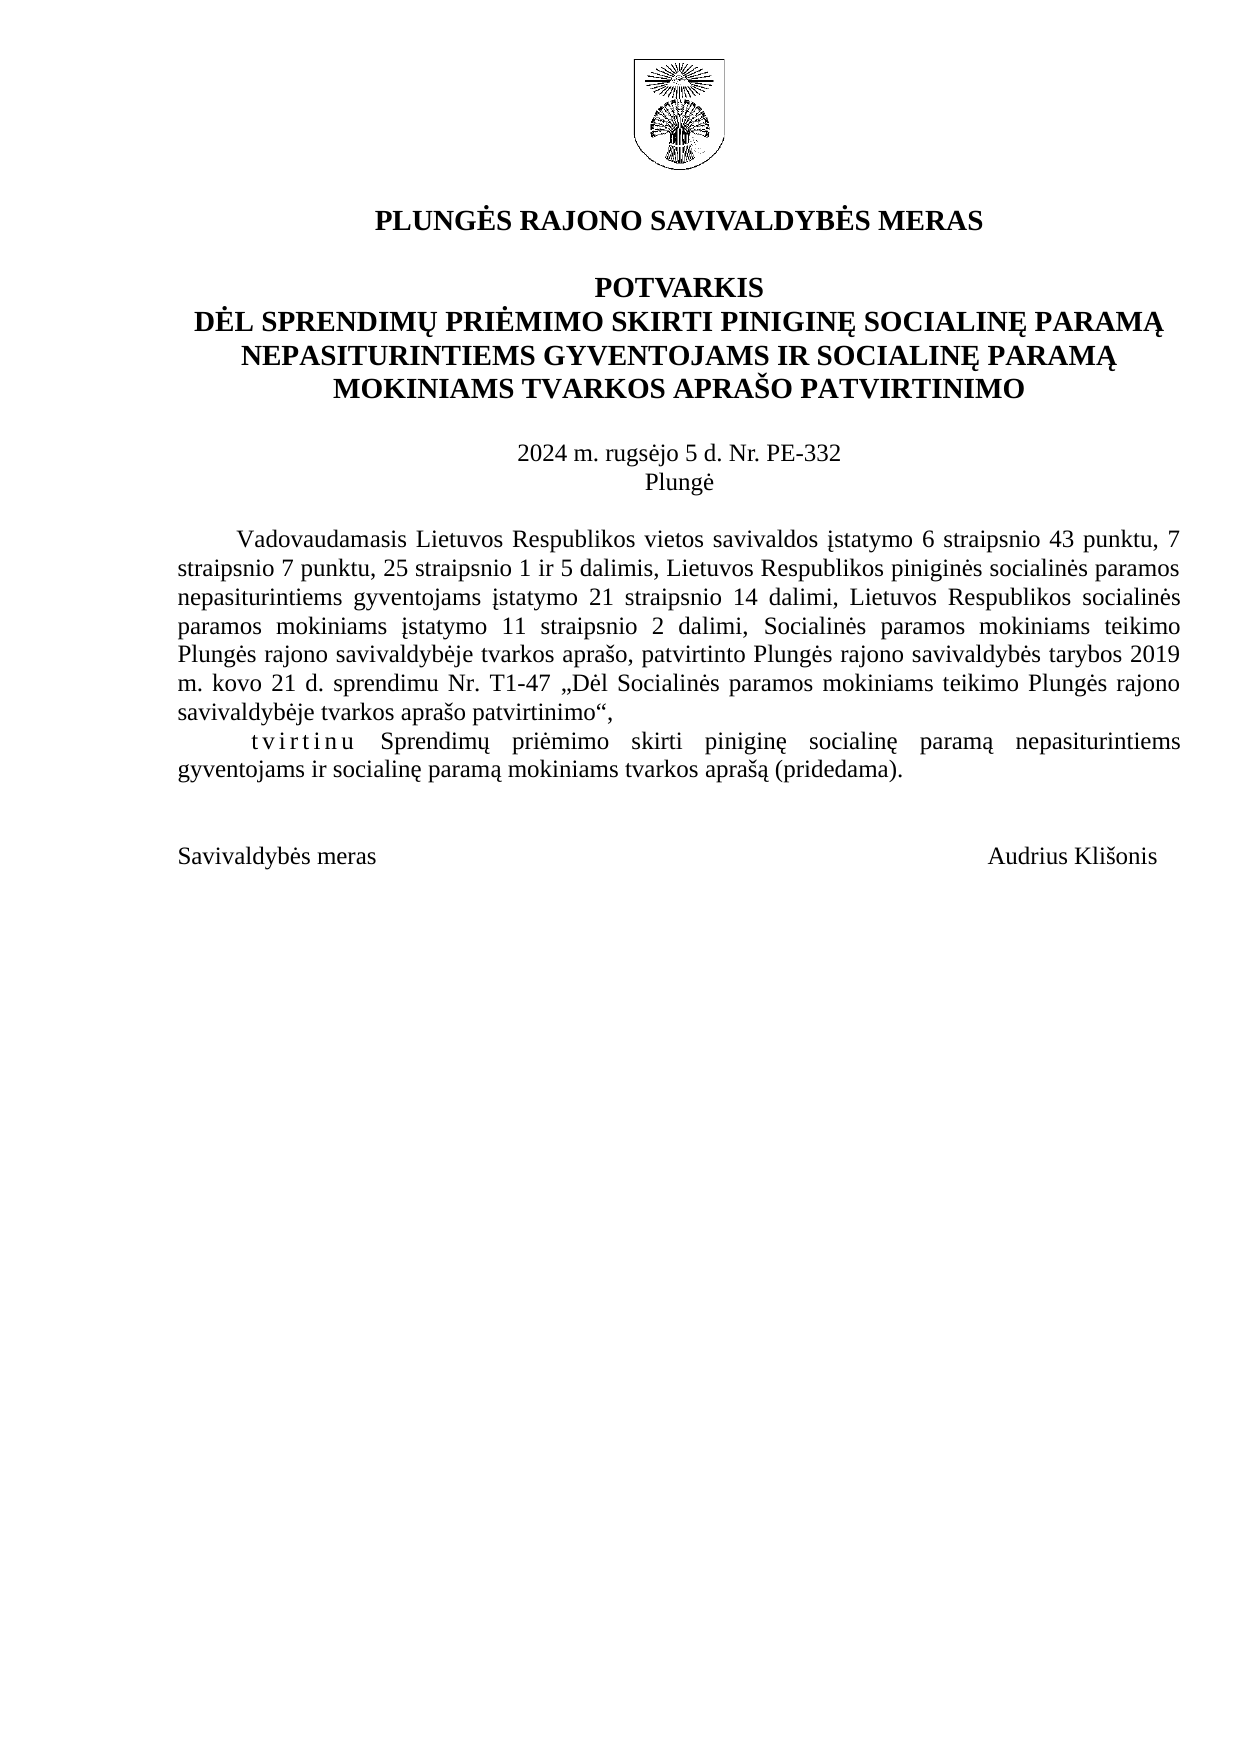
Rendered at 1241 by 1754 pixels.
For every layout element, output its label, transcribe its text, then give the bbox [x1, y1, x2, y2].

text PLUNGĖS RAJONO SAVIVALDYBĖS MERAS [177, 203, 1181, 237]
text Plungė [177, 467, 1181, 496]
text Savivaldybės meras Audrius Klišonis [177, 841, 1181, 869]
text DĖL SPRENDIMŲ PRIĖMIMO SKIRTI PINIGINĘ SOCIALINĘ PARAMĄ NEPASITURINTIEMS GYVENTOJAMS IR SOCIALINĘ PARAMĄ MOKINIAMS TVARKOS APRAŠO PATVIRTINIMO [177, 304, 1181, 405]
text Vadovaudamasis Lietuvos Respublikos vietos savivaldos įstatymo 6 straipsnio 43 punktu, 7 straipsnio 7 punktu, 25 straipsnio 1 ir 5 dalimis, Lietuvos Respublikos piniginės socialinės paramos nepasiturintiems gyventojams įstatymo 21 straipsnio 14 dalimi, Lietuvos Respublikos socialinės paramos mokiniams įstatymo 11 straipsnio 2 dalimi, Socialinės paramos mokiniams teikimo Plungės rajono savivaldybėje tvarkos aprašo, patvirtinto Plungės rajono savivaldybės tarybos 2019 m. kovo 21 d. sprendimu Nr. T1-47 „Dėl Socialinės paramos mokiniams teikimo Plungės rajono savivaldybėje tvarkos aprašo patvirtinimo“, [177, 524, 1181, 726]
text tvirtinu Sprendimų priėmimo skirti piniginę socialinę paramą nepasiturintiems gyventojams ir socialinę paramą mokiniams tvarkos aprašą (pridedama). [177, 726, 1181, 783]
text 2024 m. rugsėjo 5 d. Nr. PE-332 [177, 438, 1181, 467]
text POTVARKIS [177, 271, 1181, 304]
